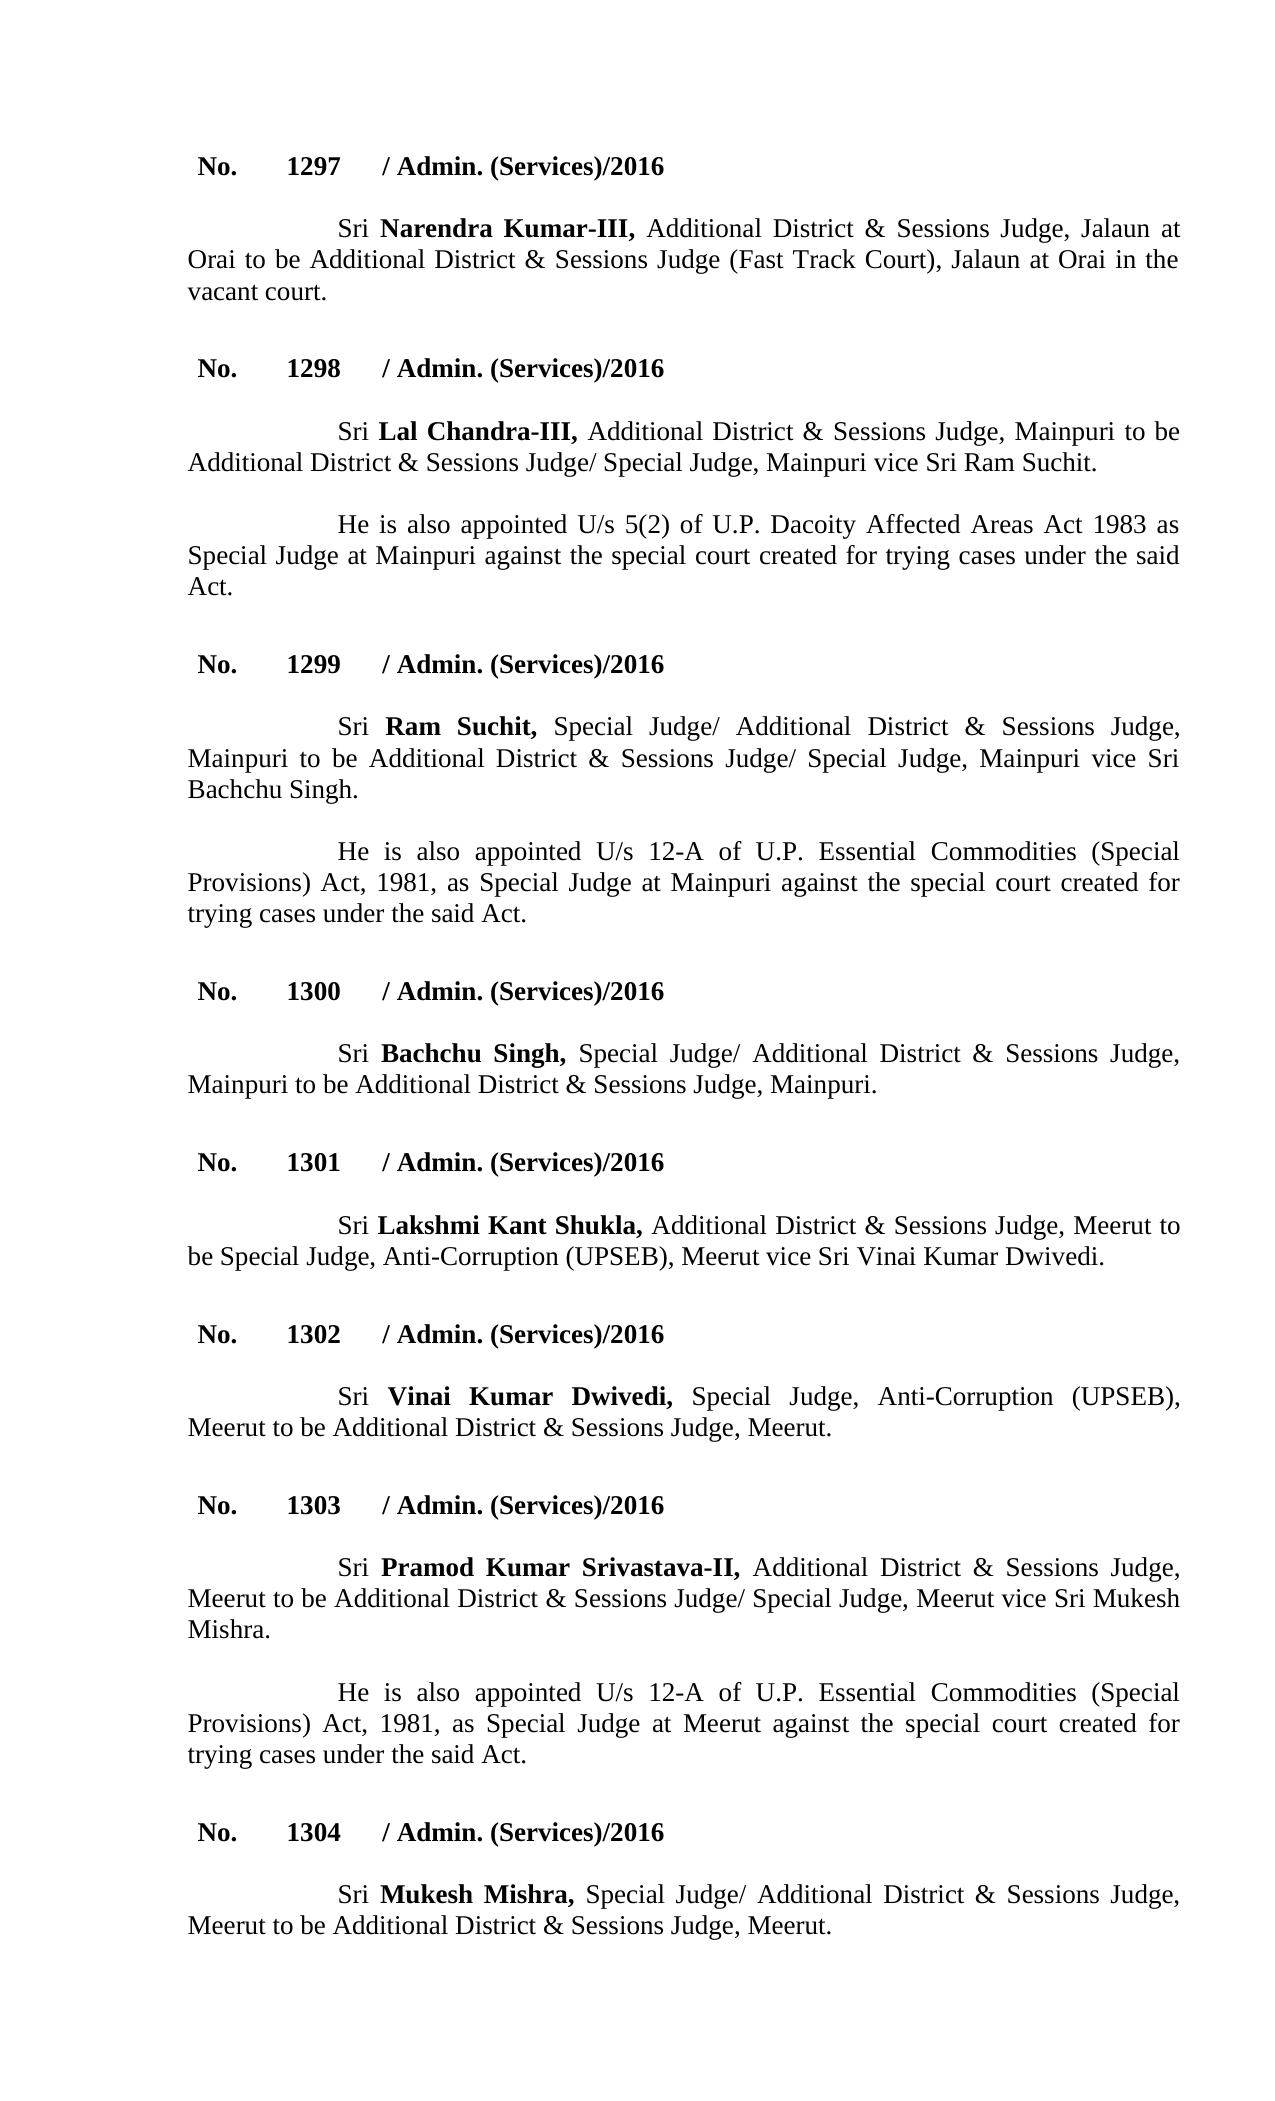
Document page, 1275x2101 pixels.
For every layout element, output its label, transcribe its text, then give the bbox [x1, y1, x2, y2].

table_header 1297 [275, 150, 364, 181]
table_header 1301 [275, 1146, 364, 1178]
table_header No. [186, 1489, 275, 1520]
table_header 1304 [275, 1816, 364, 1847]
text He is also appointed U/s 12-A of U.P. Essential Commodities (Special Provisions) Act, 1981, as Special Judge at Mainpuri against the special court created for trying cases under the said Act. [187, 835, 1181, 928]
table_header / Admin. (Services)/2016 [364, 648, 714, 679]
text Sri Narendra Kumar-III, Additional District & Sessions Judge, Jalaun at Orai to be Additional District & Sessions Judge (Fast Track Court), Jalaun at Orai in the vacant court. [187, 212, 1181, 306]
text Sri Ram Suchit, Special Judge/ Additional District & Sessions Judge, Mainpuri to be Additional District & Sessions Judge/ Special Judge, Mainpuri vice Sri Bachchu Singh. [187, 711, 1181, 804]
table_header / Admin. (Services)/2016 [364, 1146, 714, 1178]
table_header No. [186, 648, 275, 679]
text Sri Mukesh Mishra, Special Judge/ Additional District & Sessions Judge, Meerut to be Additional District & Sessions Judge, Meerut. [187, 1878, 1181, 1941]
text He is also appointed U/s 5(2) of U.P. Dacoity Affected Areas Act 1983 as Special Judge at Mainpuri against the special court created for trying cases under the said Act. [187, 508, 1181, 602]
table_header 1300 [275, 975, 364, 1006]
text He is also appointed U/s 12-A of U.P. Essential Commodities (Special Provisions) Act, 1981, as Special Judge at Meerut against the special court created for trying cases under the said Act. [187, 1676, 1181, 1769]
text Sri Bachchu Singh, Special Judge/ Additional District & Sessions Judge, Mainpuri to be Additional District & Sessions Judge, Mainpuri. [187, 1037, 1181, 1100]
table_header No. [186, 353, 275, 383]
table_header / Admin. (Services)/2016 [364, 150, 714, 181]
table_header / Admin. (Services)/2016 [364, 1816, 714, 1847]
text Sri Lakshmi Kant Shukla, Additional District & Sessions Judge, Meerut to be Special Judge, Anti-Corruption (UPSEB), Meerut vice Sri Vinai Kumar Dwivedi. [187, 1209, 1181, 1271]
table_header 1303 [275, 1489, 364, 1520]
text Sri Vinai Kumar Dwivedi, Special Judge, Anti-Corruption (UPSEB), Meerut to be Additional District & Sessions Judge, Meerut. [187, 1380, 1181, 1442]
table_header No. [186, 975, 275, 1006]
table_header 1302 [275, 1318, 364, 1349]
table_header No. [186, 1816, 275, 1847]
table_header No. [186, 1146, 275, 1178]
table_header / Admin. (Services)/2016 [364, 1318, 714, 1349]
table_header / Admin. (Services)/2016 [364, 975, 714, 1006]
table_header No. [186, 150, 275, 181]
table_header / Admin. (Services)/2016 [364, 353, 714, 383]
table_header 1299 [275, 648, 364, 679]
text Sri Lal Chandra-III, Additional District & Sessions Judge, Mainpuri to be Additional District & Sessions Judge/ Special Judge, Mainpuri vice Sri Ram Suchit. [187, 415, 1181, 477]
text Sri Pramod Kumar Srivastava-II, Additional District & Sessions Judge, Meerut to be Additional District & Sessions Judge/ Special Judge, Meerut vice Sri Mukesh Mishra. [187, 1551, 1181, 1645]
table_header / Admin. (Services)/2016 [364, 1489, 714, 1520]
table_header No. [186, 1318, 275, 1349]
table_header 1298 [275, 353, 364, 383]
